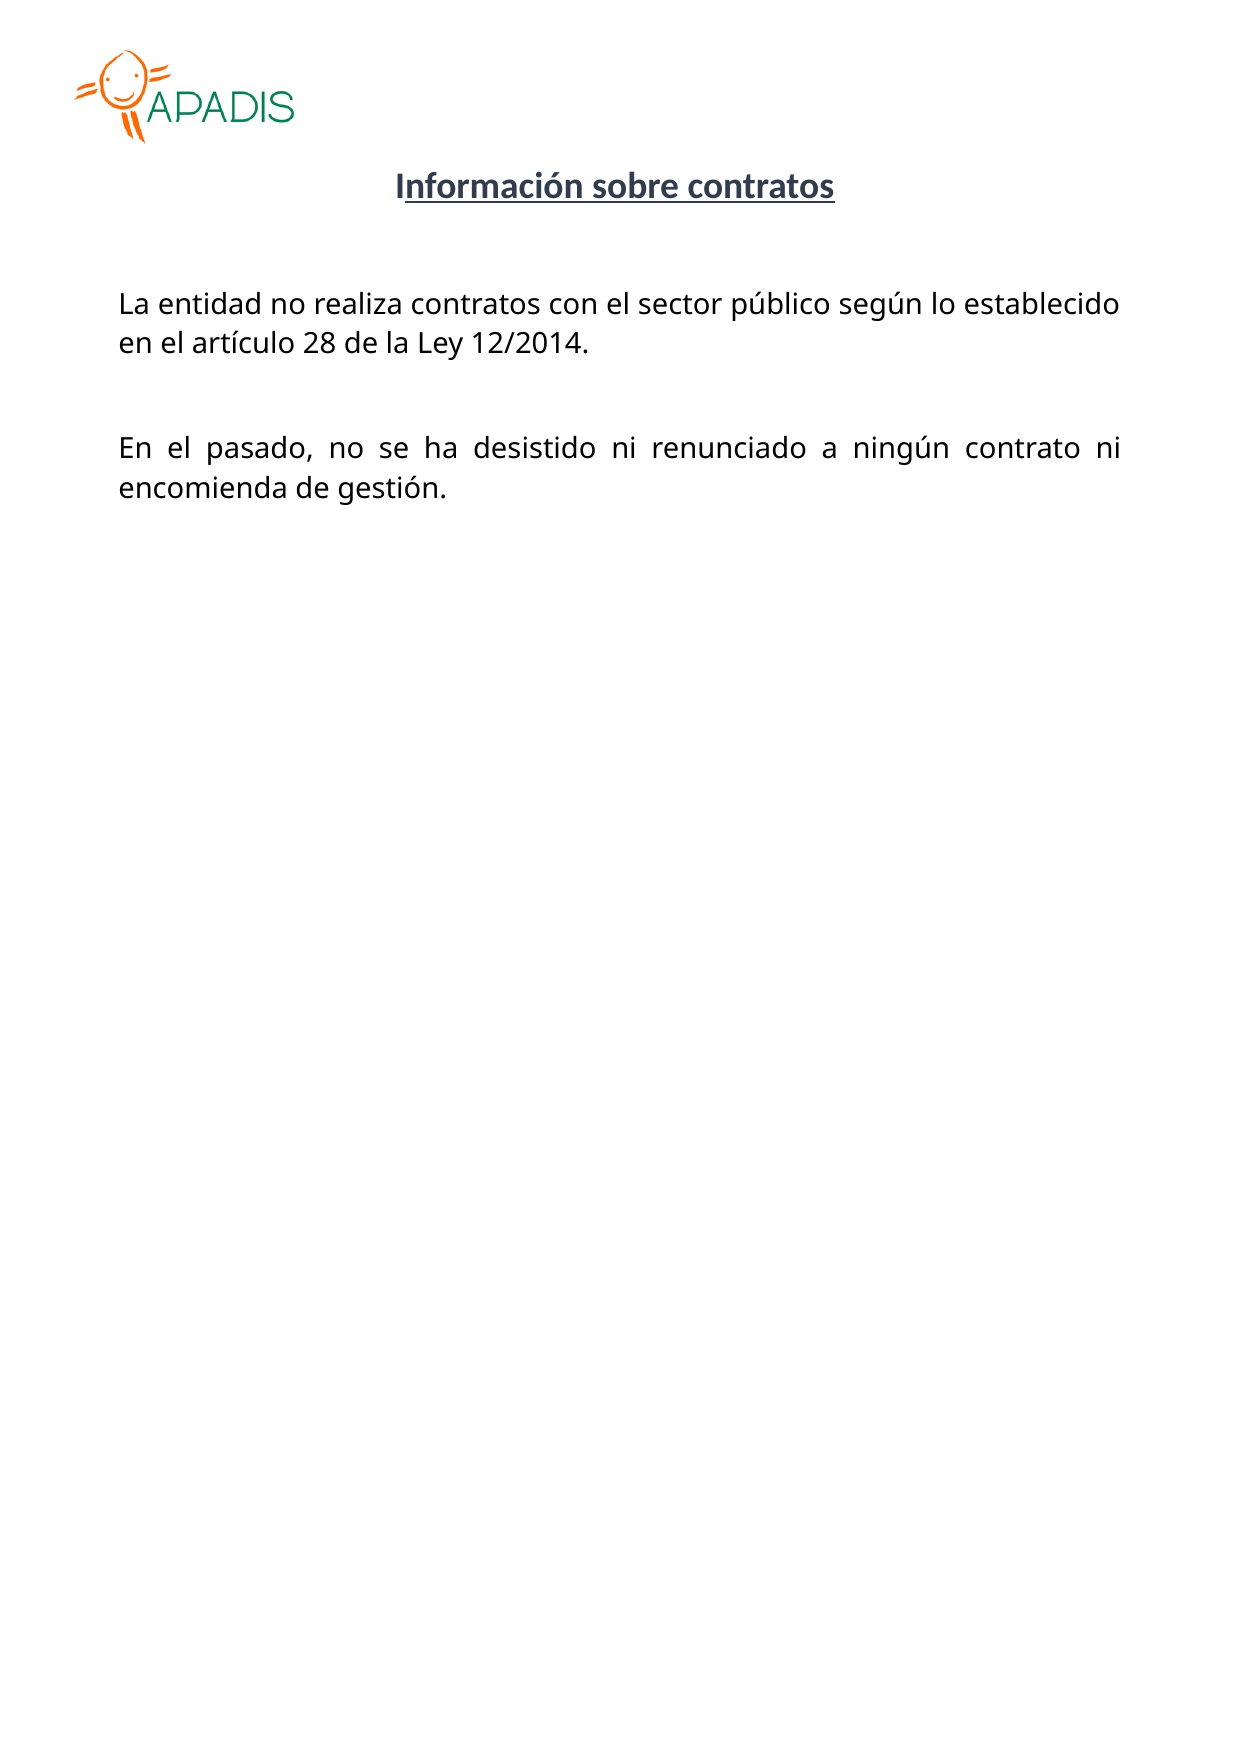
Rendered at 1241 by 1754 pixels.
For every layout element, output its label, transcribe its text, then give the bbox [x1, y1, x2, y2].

picture [100, 44, 297, 174]
text En el pasado, no se ha desistido ni renunciado a ningún contrato ni encomienda de gestión. [118, 427, 1122, 507]
text Información sobre contratos [395, 166, 886, 203]
text La entidad no realiza contratos con el sector público según lo establecido en el artículo 28 de la Ley 12/2014. [118, 283, 1122, 362]
